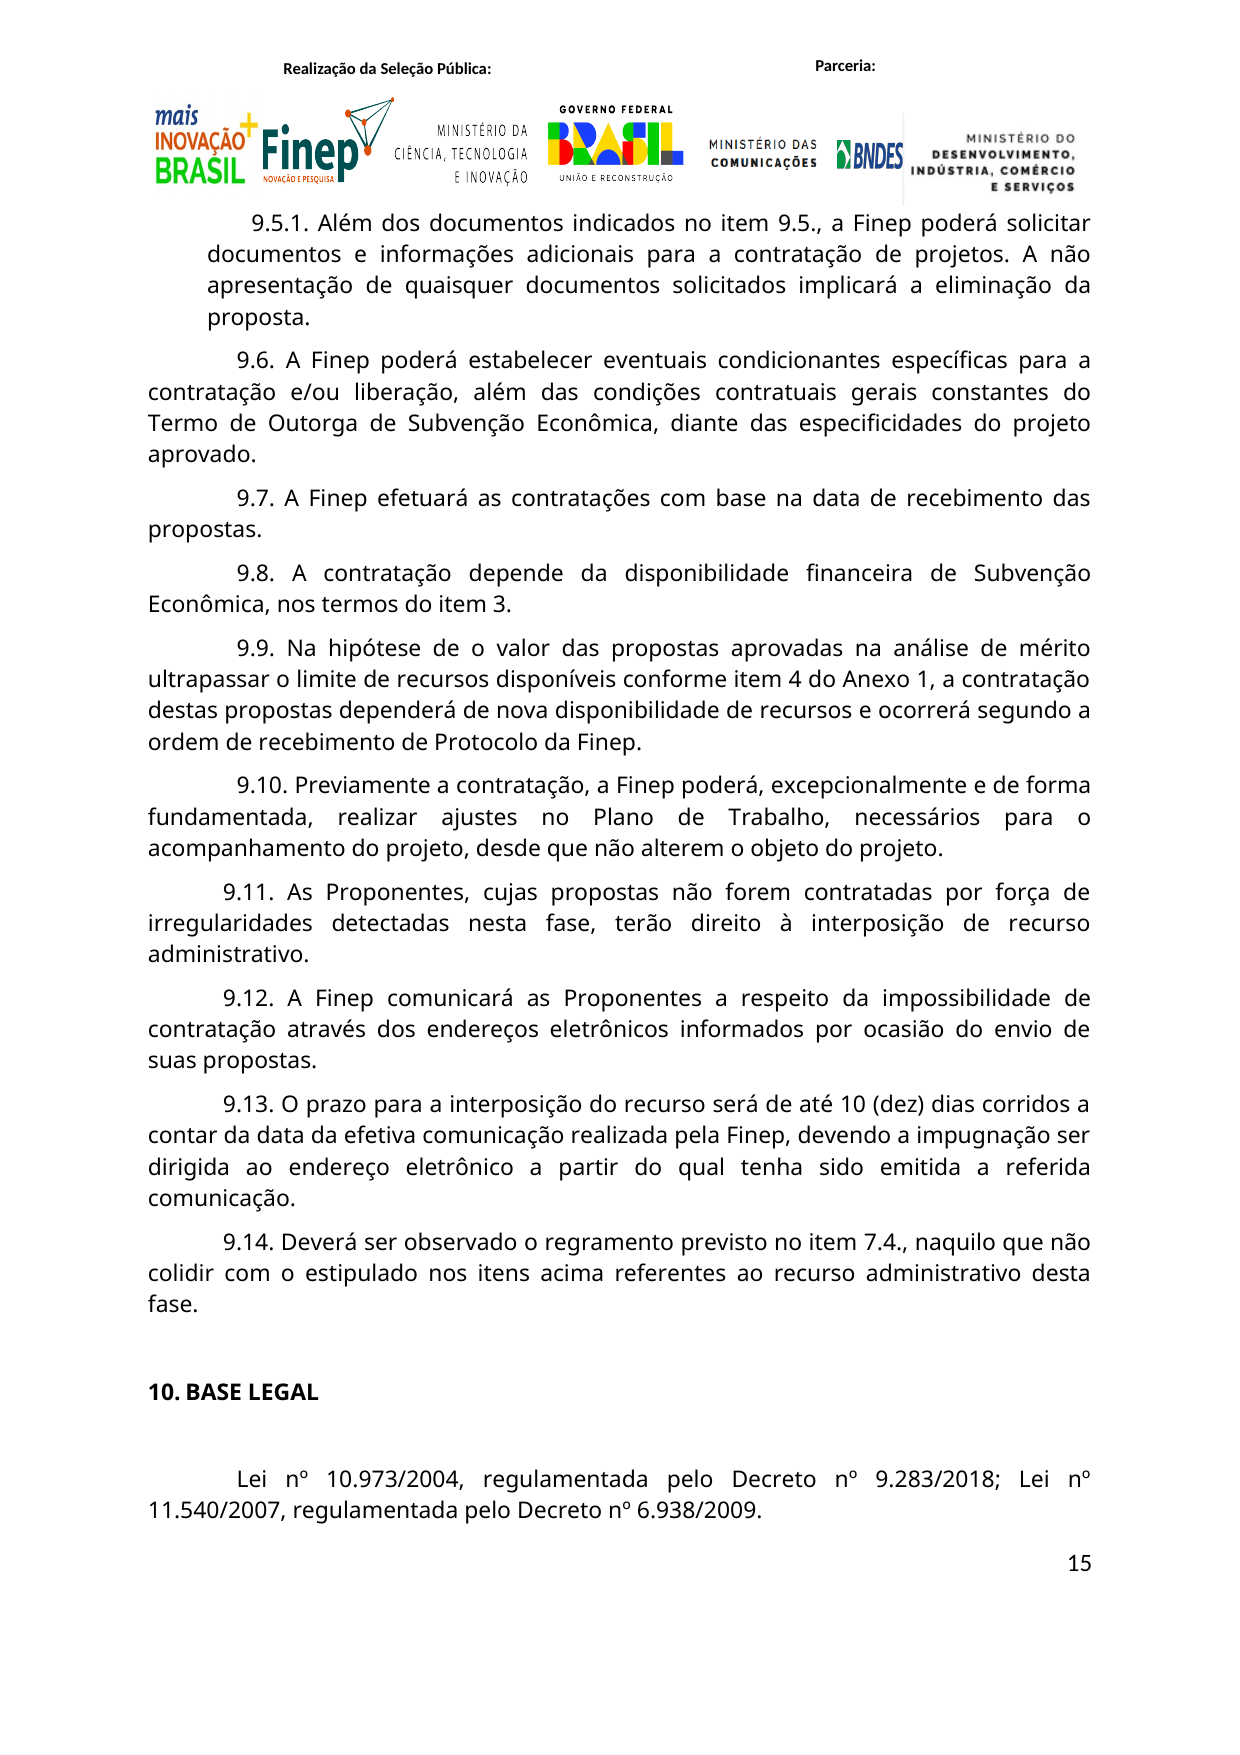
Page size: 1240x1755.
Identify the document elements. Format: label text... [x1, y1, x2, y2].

text 9.12. A Finep comunicará as Proponentes a respeito da impossibilidade de contratação através dos endereços eletrônicos informados por ocasião do envio de suas propostas. [148, 982, 1092, 1076]
text 9.8. A contratação depende da disponibilidade financeira de Subvenção Econômica, nos termos do item 3. [148, 557, 1092, 619]
text 9.5.1. Além dos documentos indicados no item 9.5., a Finep poderá solicitar documentos e informações adicionais para a contratação de projetos. A não apresentação de quaisquer documentos solicitados implicará a eliminação da proposta. [207, 207, 1092, 332]
text 9.13. O prazo para a interposição do recurso será de até 10 (dez) dias corridos a contar da data da efetiva comunicação realizada pela Finep, devendo a impugnação ser dirigida ao endereço eletrônico a partir do qual tenha sido emitida a referida comunicação. [148, 1088, 1092, 1213]
text Lei nº 10.973/2004, regulamentada pelo Decreto nº 9.283/2018; Lei nº 11.540/2007, regulamentada pelo Decreto nº 6.938/2009. [148, 1463, 1092, 1526]
text 9.7. A Finep efetuará as contratações com base na data de recebimento das propostas. [148, 482, 1092, 544]
text 9.6. A Finep poderá estabelecer eventuais condicionantes específicas para a contratação e/ou liberação, além das condições contratuais gerais constantes do Termo de Outorga de Subvenção Econômica, diante das especificidades do projeto aprovado. [148, 344, 1092, 469]
list BASE LEGAL [148, 1376, 1092, 1407]
text 9.9. Na hipótese de o valor das propostas aprovadas na análise de mérito ultrapassar o limite de recursos disponíveis conforme item 4 do Anexo 1, a contratação destas propostas dependerá de nova disponibilidade de recursos e ocorrerá segundo a ordem de recebimento de Protocolo da Finep. [148, 632, 1092, 757]
text 9.11. As Proponentes, cujas propostas não forem contratadas por força de irregularidades detectadas nesta fase, terão direito à interposição de recurso administrativo. [148, 876, 1092, 969]
text 9.10. Previamente a contratação, a Finep poderá, excepcionalmente e de forma fundamentada, realizar ajustes no Plano de Trabalho, necessários para o acompanhamento do projeto, desde que não alterem o objeto do projeto. [148, 769, 1092, 863]
text 9.14. Deverá ser observado o regramento previsto no item 7.4., naquilo que não colidir com o estipulado nos itens acima referentes ao recurso administrativo desta fase. [148, 1226, 1092, 1319]
